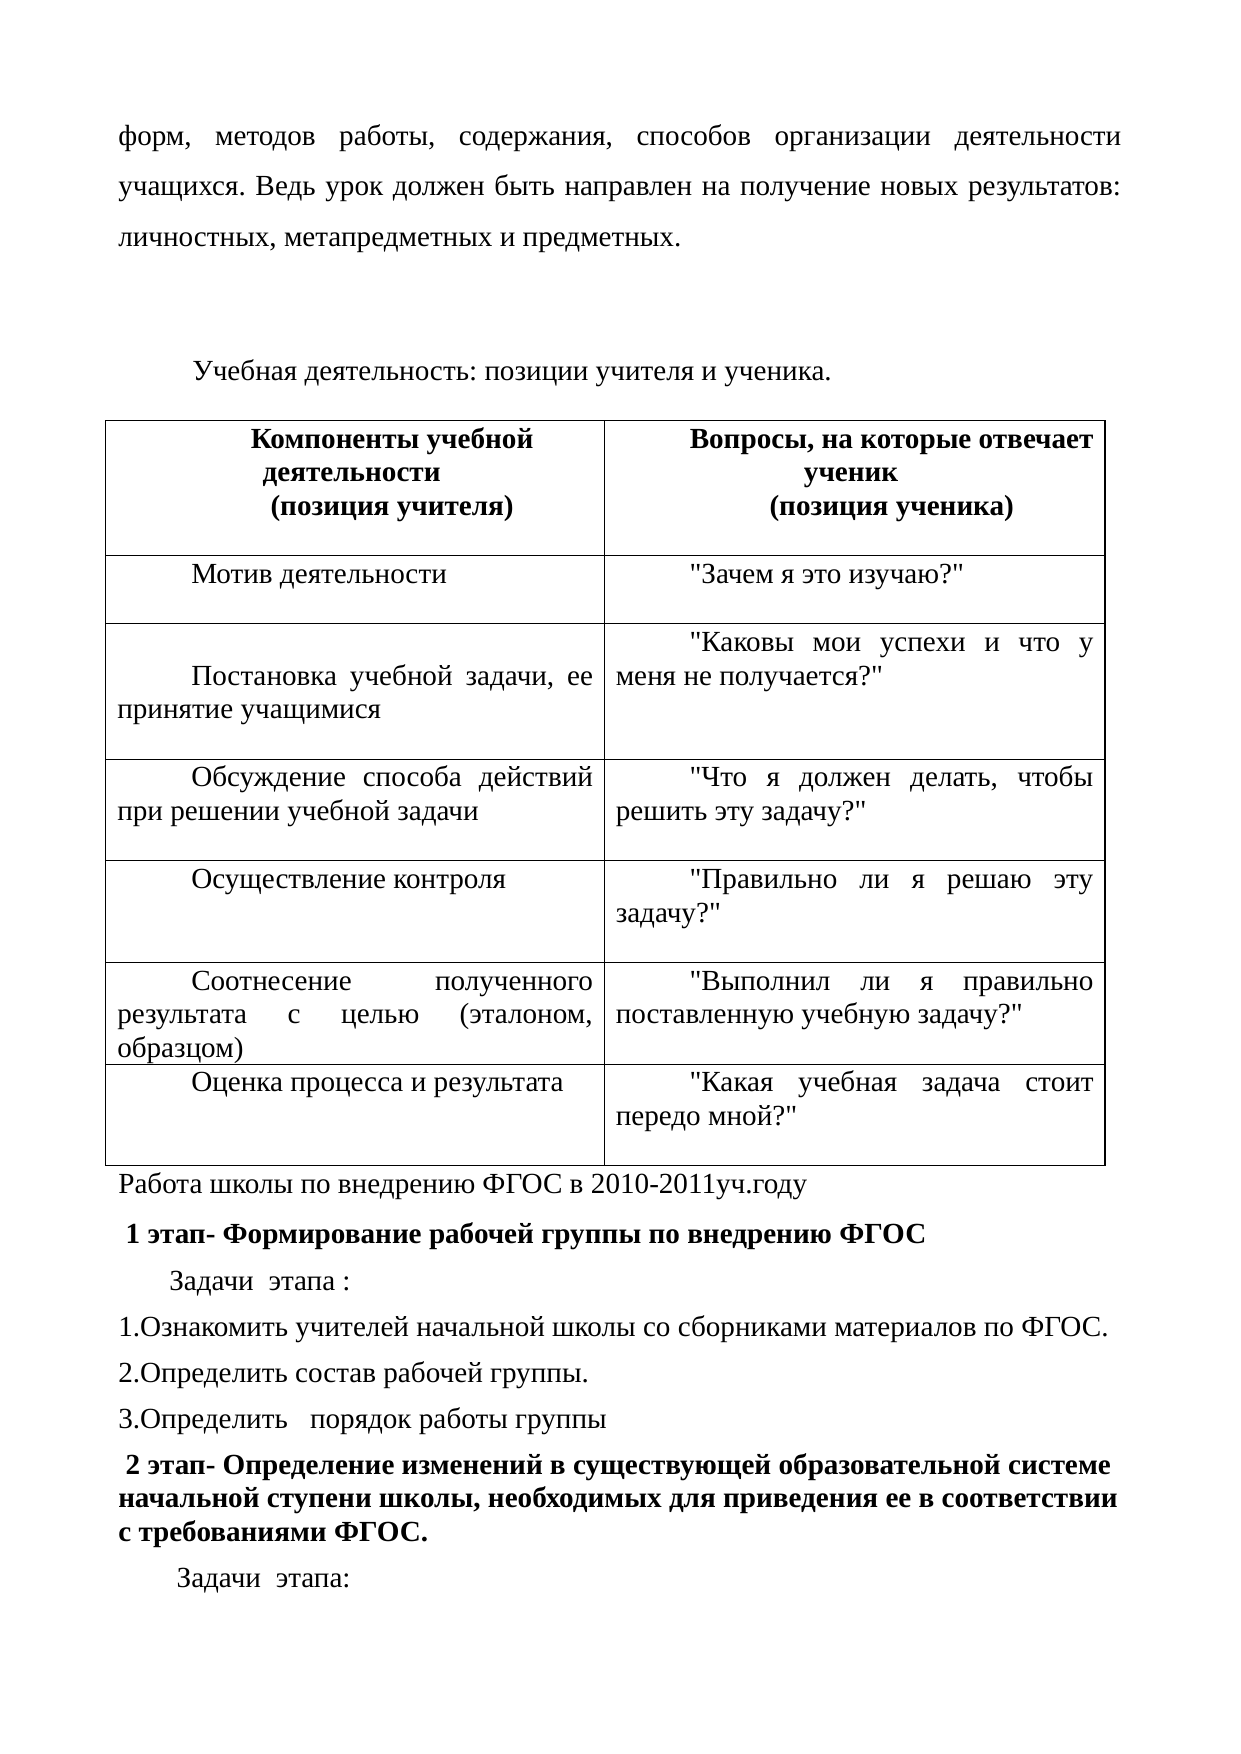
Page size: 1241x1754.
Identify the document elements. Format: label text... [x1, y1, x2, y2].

table_cell Обсуждение способа действий при решении учебной задачи [106, 760, 604, 860]
table_cell "Выполнил ли я правильно поставленную учебную задачу?" [605, 963, 1104, 1063]
text Задачи этапа : [118, 1263, 1122, 1296]
table_cell "Каковы мои успехи и что у меня не получается?" [605, 624, 1104, 758]
text 1 этап- Формирование рабочей группы по внедрению ФГОС [118, 1217, 1122, 1250]
table_cell "Какая учебная задача стоит передо мной?" [605, 1065, 1104, 1165]
text Учебная деятельность: позиции учителя и ученика. [118, 353, 1122, 386]
text Задачи этапа: [118, 1560, 1122, 1593]
text Работа школы по внедрению ФГОС в 2010-2011уч.году [118, 1166, 1122, 1200]
text форм, методов работы, содержания, способов организации деятельности учащихся. Ведь урок должен быть направлен на получение новых результатов: личностных, метапредметных и предметных. [118, 118, 1122, 252]
text 1.Ознакомить учителей начальной школы со сборниками материалов по ФГОС. [118, 1309, 1122, 1342]
table_cell "Зачем я это изучаю?" [605, 556, 1104, 623]
text 2 этап- Определение изменений в существующей образовательной системе начальной ступени школы, необходимых для приведения ее в соответствии с требованиями ФГОС. [118, 1447, 1122, 1547]
table_cell "Что я должен делать, чтобы решить эту задачу?" [605, 760, 1104, 860]
table_cell Соотнесение полученного результата с целью (эталоном, образцом) [106, 963, 604, 1063]
table_cell Осуществление контроля [106, 861, 604, 962]
table_cell Оценка процесса и результата [106, 1065, 604, 1165]
text 2.Определить состав рабочей группы. [118, 1355, 1122, 1388]
text 3.Определить порядок работы группы [118, 1401, 1122, 1434]
table_cell Мотив деятельности [106, 556, 604, 623]
table_cell "Правильно ли я решаю эту задачу?" [605, 861, 1104, 962]
table_cell Постановка учебной задачи, ее принятие учащимися [106, 624, 604, 758]
table_header Компоненты учебной деятельности (позиция учителя) [106, 421, 604, 555]
table_header Вопросы, на которые отвечает ученик (позиция ученика) [605, 421, 1104, 555]
